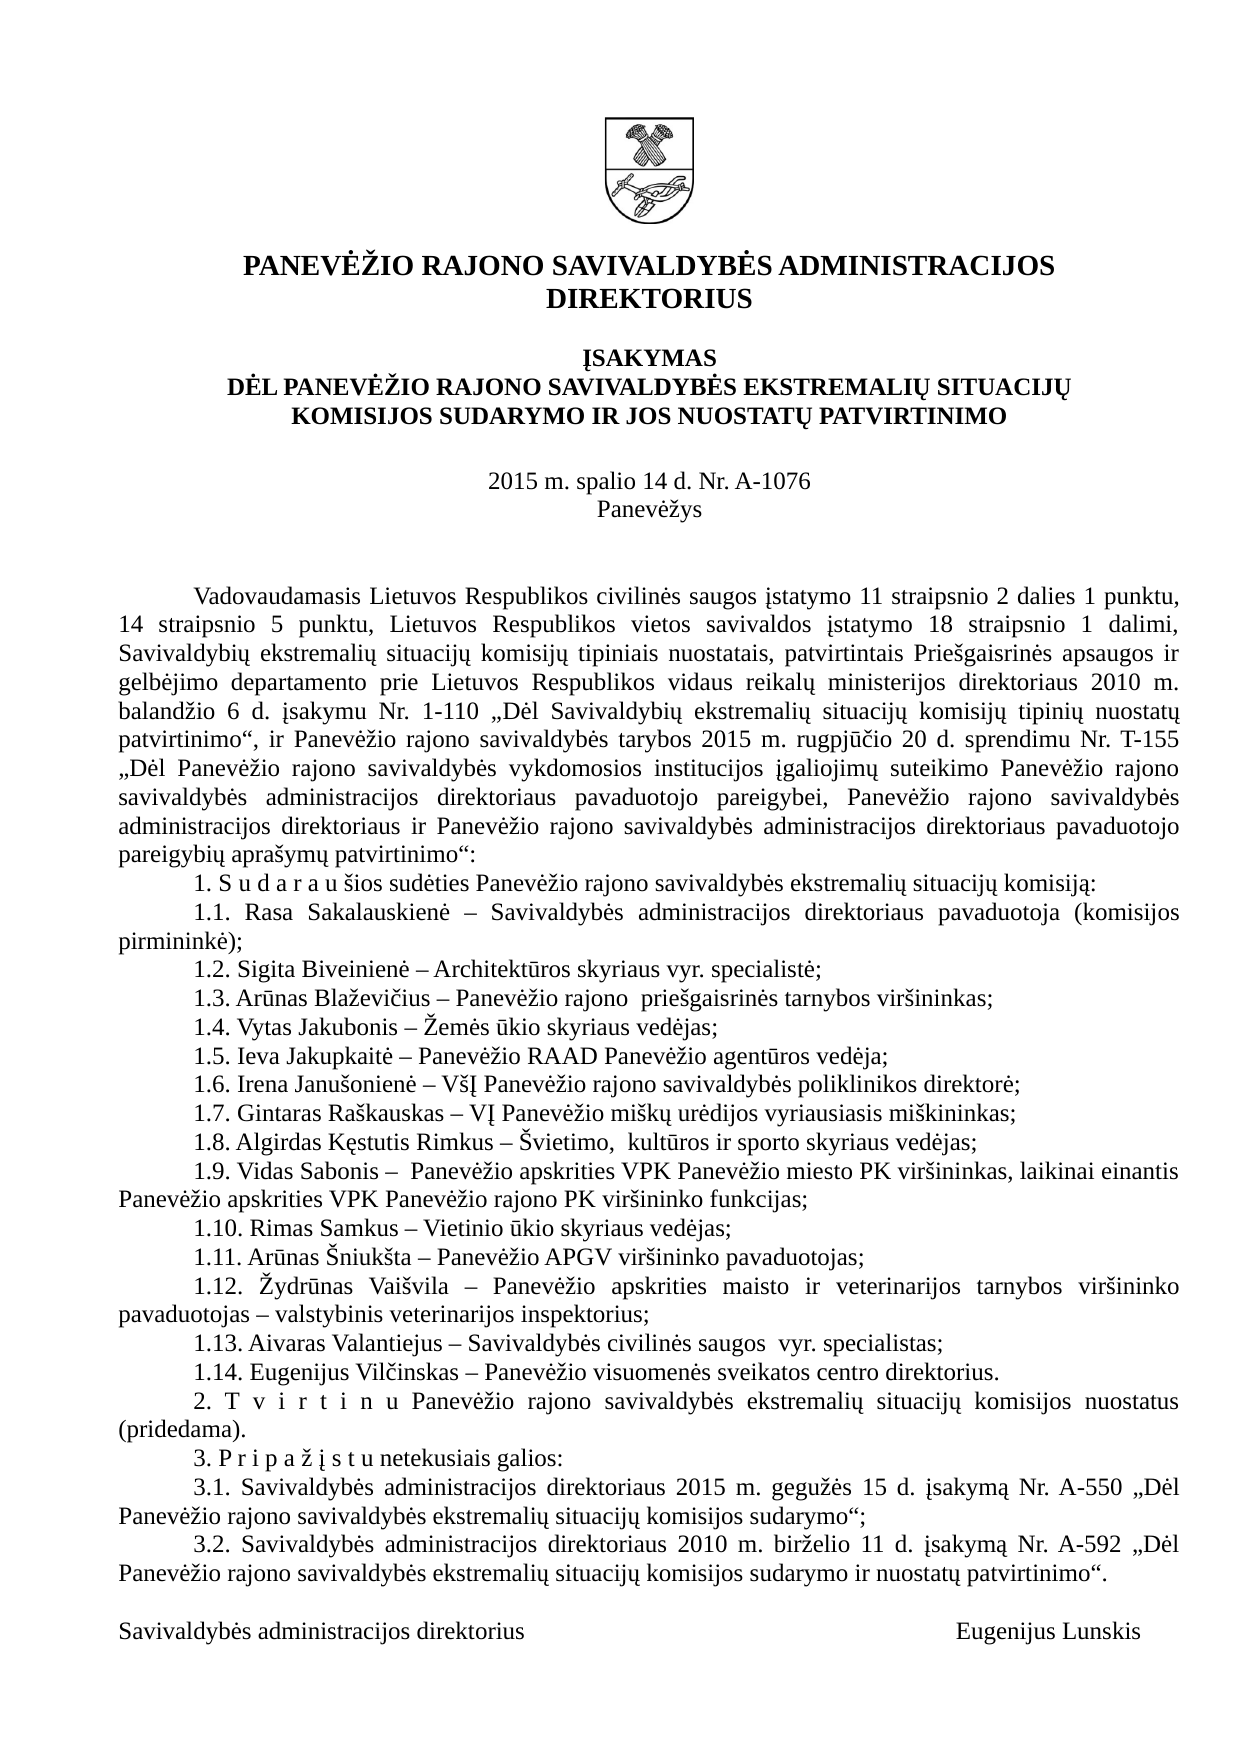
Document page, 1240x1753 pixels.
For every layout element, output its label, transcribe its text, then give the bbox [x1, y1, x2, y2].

text 1.4. Vytas Jakubonis – Žemės ūkio skyriaus vedėjas; [118, 1012, 1181, 1041]
text 1.7. Gintaras Raškauskas – VĮ Panevėžio miškų urėdijos vyriausiasis miškininkas; [118, 1098, 1181, 1127]
text 3.2. Savivaldybės administracijos direktoriaus 2010 m. birželio 11 d. įsakymą Nr. A-592 „Dėl Panevėžio rajono savivaldybės ekstremalių situacijų komisijos sudarymo ir nuostatų patvirtinimo“. [118, 1529, 1181, 1587]
text 2015 m. spalio 14 d. Nr. A-1076 [118, 466, 1181, 494]
text 3.1. Savivaldybės administracijos direktoriaus 2015 m. gegužės 15 d. įsakymą Nr. A-550 „Dėl Panevėžio rajono savivaldybės ekstremalių situacijų komisijos sudarymo“; [118, 1472, 1181, 1529]
text 1.10. Rimas Samkus – Vietinio ūkio skyriaus vedėjas; [118, 1213, 1181, 1242]
text 1.12. Žydrūnas Vaišvila – Panevėžio apskrities maisto ir veterinarijos tarnybos viršininko pavaduotojas – valstybinis veterinarijos inspektorius; [118, 1271, 1181, 1328]
subtitle Vadovaudamasis Lietuvos Respublikos civilinės saugos įstatymo 11 straipsnio 2 dalies 1 punktu, 14 straipsnio 5 punktu, Lietuvos Respublikos vietos savivaldos įstatymo 18 straipsnio 1 dalimi, Savivaldybių ekstremalių situacijų komisijų tipiniais nuostatais, patvirtintais Priešgaisrinės apsaugos ir gelbėjimo departamento prie Lietuvos Respublikos vidaus reikalų ministerijos direktoriaus 2010 m. balandžio 6 d. įsakymu Nr. 1-110 „Dėl Savivaldybių ekstremalių situacijų komisijų tipinių nuostatų patvirtinimo“, ir Panevėžio rajono savivaldybės tarybos 2015 m. rugpjūčio 20 d. sprendimu Nr. T-155 „Dėl Panevėžio rajono savivaldybės vykdomosios institucijos įgaliojimų suteikimo Panevėžio rajono savivaldybės administracijos direktoriaus pavaduotojo pareigybei, Panevėžio rajono savivaldybės administracijos direktoriaus ir Panevėžio rajono savivaldybės administracijos direktoriaus pavaduotojo pareigybių aprašymų patvirtinimo“: [118, 581, 1181, 868]
text Panevėžys [118, 494, 1181, 523]
text ĮSAKYMAS [118, 343, 1181, 372]
text 1.3. Arūnas Blaževičius – Panevėžio rajono priešgaisrinės tarnybos viršininkas; [118, 983, 1181, 1012]
text 1. S u d a r a u šios sudėties Panevėžio rajono savivaldybės ekstremalių situacijų komisiją: [118, 868, 1181, 897]
text 1.14. Eugenijus Vilčinskas – Panevėžio visuomenės sveikatos centro direktorius. [118, 1357, 1181, 1386]
text KOMISIJOS SUDARYMO IR JOS NUOSTATŲ PATVIRTINIMO [118, 401, 1181, 430]
text PANEVĖŽIO RAJONO SAVIVALDYBĖS ADMINISTRACIJOS [118, 248, 1181, 281]
text 1.1. Rasa Sakalauskienė – Savivaldybės administracijos direktoriaus pavaduotoja (komisijos pirmininkė); [118, 897, 1181, 954]
text 1.2. Sigita Biveinienė – Architektūros skyriaus vyr. specialistė; [118, 954, 1181, 983]
text DIREKTORIUS [118, 281, 1181, 315]
text 1.11. Arūnas Šniukšta – Panevėžio APGV viršininko pavaduotojas; [118, 1242, 1181, 1271]
text 1.5. Ieva Jakupkaitė – Panevėžio RAAD Panevėžio agentūros vedėja; [118, 1041, 1181, 1069]
text 2. T v i r t i n u Panevėžio rajono savivaldybės ekstremalių situacijų komisijos nuostatus (pridedama). [118, 1386, 1181, 1443]
text 1.9. Vidas Sabonis – Panevėžio apskrities VPK Panevėžio miesto PK viršininkas, laikinai einantis Panevėžio apskrities VPK Panevėžio rajono PK viršininko funkcijas; [118, 1156, 1181, 1213]
text 1.8. Algirdas Kęstutis Rimkus – Švietimo, kultūros ir sporto skyriaus vedėjas; [118, 1127, 1181, 1156]
text 3. P r i p a ž į s t u netekusiais galios: [118, 1443, 1181, 1472]
text DĖL PANEVĖŽIO RAJONO SAVIVALDYBĖS EKSTREMALIŲ SITUACIJŲ [118, 372, 1181, 401]
text Savivaldybės administracijos direktorius Eugenijus Lunskis [118, 1616, 1181, 1644]
text 1.13. Aivaras Valantiejus – Savivaldybės civilinės saugos vyr. specialistas; [118, 1328, 1181, 1357]
text 1.6. Irena Janušonienė – VšĮ Panevėžio rajono savivaldybės poliklinikos direktorė; [118, 1069, 1181, 1098]
